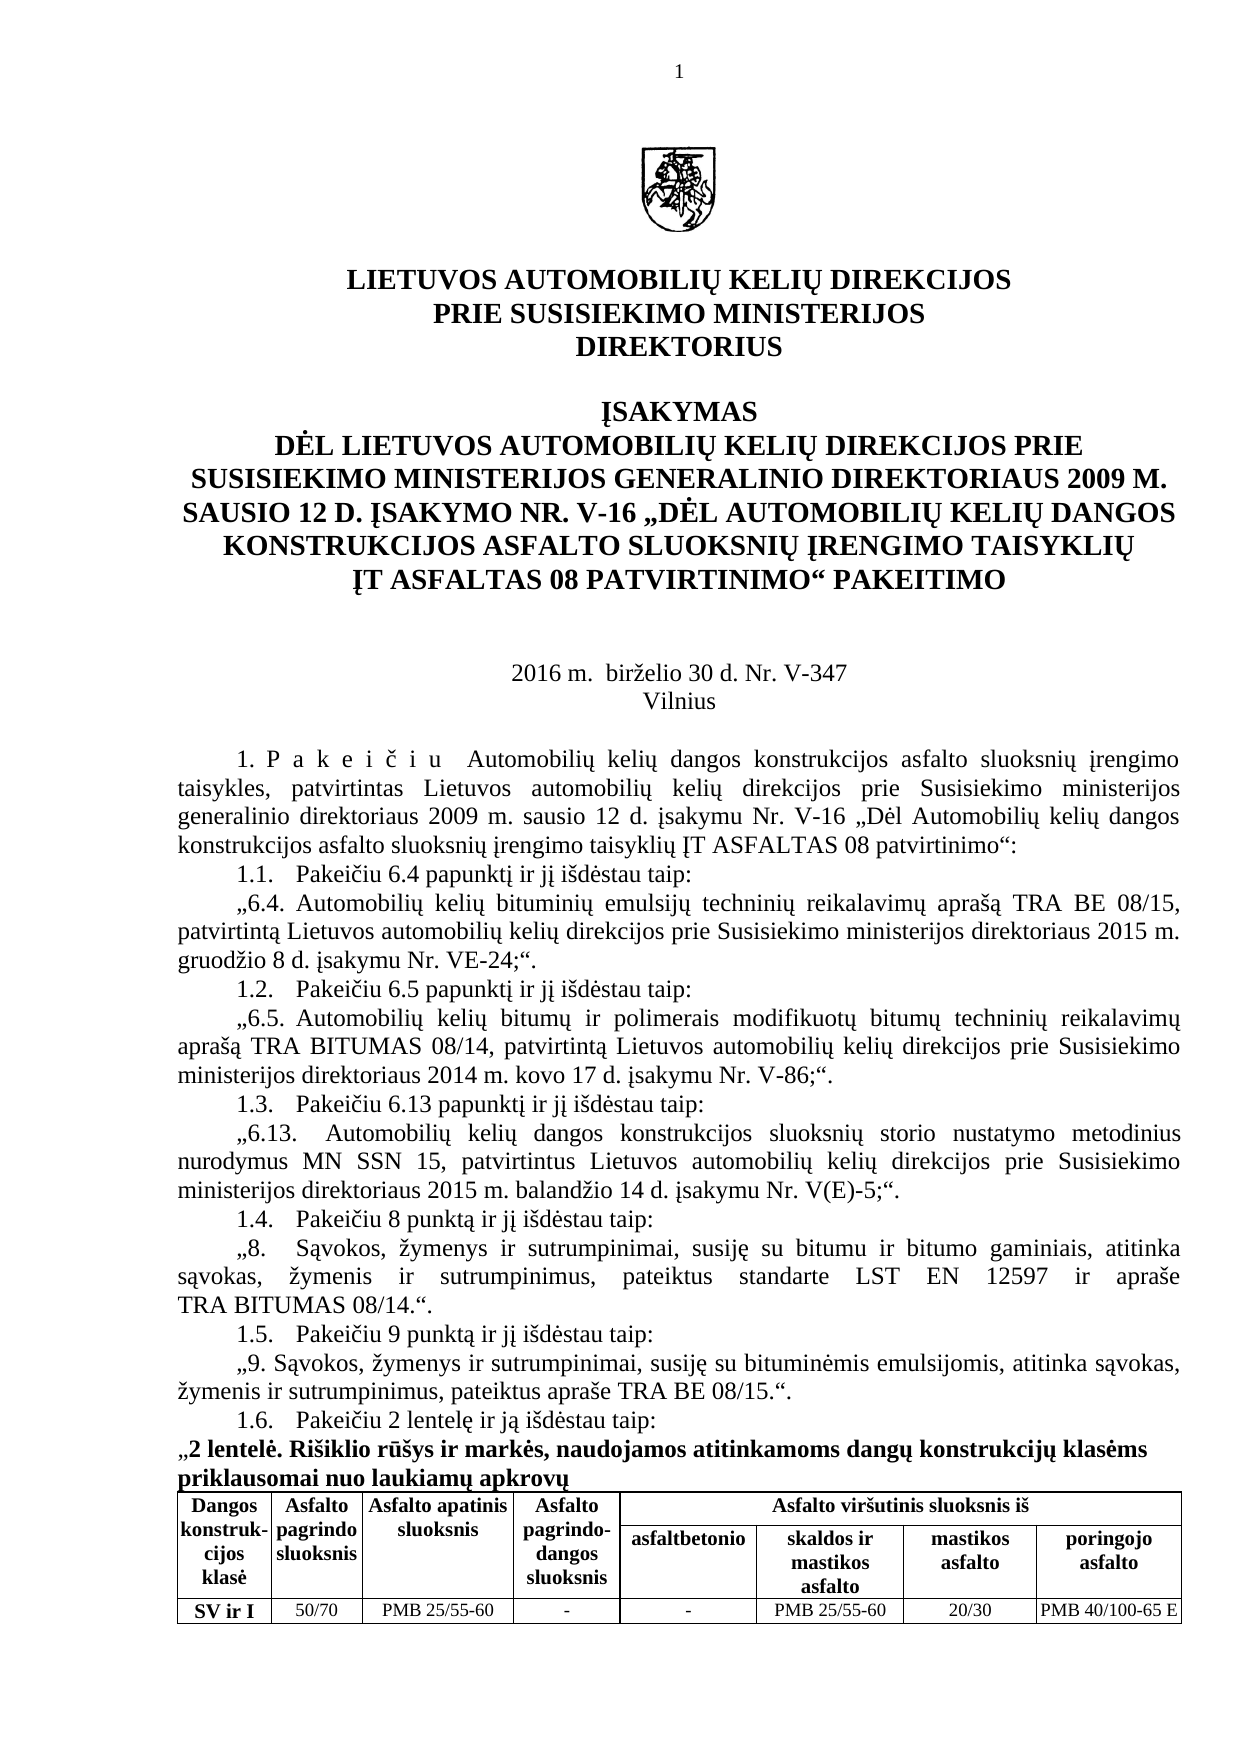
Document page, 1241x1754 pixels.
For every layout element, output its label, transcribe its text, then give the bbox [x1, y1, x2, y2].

text 1.3. Pakeičiu 6.13 papunktį ir jį išdėstau taip: [177, 1089, 1181, 1118]
table_cell 20/30 [904, 1599, 1036, 1623]
text ĮSAKYMAS [177, 394, 1181, 428]
table_cell PMB 25/55-60 [363, 1599, 513, 1623]
table_header Asfalto pagrindo-dangos sluoksnis [514, 1493, 619, 1598]
text 1.1. Pakeičiu 6.4 papunktį ir jį išdėstau taip: [177, 859, 1181, 888]
text 1.5. Pakeičiu 9 punktą ir jį išdėstau taip: [177, 1319, 1181, 1348]
text 1.2. Pakeičiu 6.5 papunktį ir jį išdėstau taip: [177, 974, 1181, 1003]
table_cell mastikos asfalto [904, 1526, 1036, 1598]
table_cell PMB 40/100-65 E [1037, 1599, 1181, 1623]
text 1.4. Pakeičiu 8 punktą ir jį išdėstau taip: [177, 1204, 1181, 1233]
text „2 lentelė. Rišiklio rūšys ir markės, naudojamos atitinkamoms dangų konstrukcijų klasėms priklausomai nuo laukiamų apkrovų [177, 1434, 1181, 1491]
text „6.4. Automobilių kelių bituminių emulsijų techninių reikalavimų aprašą TRA BE 08/15, patvirtintą Lietuvos automobilių kelių direkcijos prie Susisiekimo ministerijos direktoriaus 2015 m. gruodžio 8 d. įsakymu Nr. VE-24;“. [177, 888, 1181, 974]
text 1.6. Pakeičiu 2 lentelę ir ją išdėstau taip: [177, 1405, 1181, 1434]
table_header Asfalto viršutinis sluoksnis iš [621, 1493, 1181, 1524]
table_header Asfalto apatinis sluoksnis [363, 1493, 513, 1598]
text LIETUVOS AUTOMOBILIŲ KELIŲ DIREKCIJOS [177, 262, 1181, 296]
table_cell PMB 25/55-60 [757, 1599, 903, 1623]
table_cell SV ir I [178, 1599, 271, 1623]
text DIREKTORIUS [177, 329, 1181, 363]
table_header Dangos konstruk-cijos klasė [178, 1493, 271, 1598]
text „6.13. Automobilių kelių dangos konstrukcijos sluoksnių storio nustatymo metodinius nurodymus MN SSN 15, patvirtintus Lietuvos automobilių kelių direkcijos prie Susisiekimo ministerijos direktoriaus 2015 m. balandžio 14 d. įsakymu Nr. V(E)-5;“. [177, 1118, 1181, 1204]
text „6.5. Automobilių kelių bitumų ir polimerais modifikuotų bitumų techninių reikalavimų aprašą TRA BITUMAS 08/14, patvirtintą Lietuvos automobilių kelių direkcijos prie Susisiekimo ministerijos direktoriaus 2014 m. kovo 17 d. įsakymu Nr. V-86;“. [177, 1003, 1181, 1089]
text PRIE SUSISIEKIMO MINISTERIJOS [177, 296, 1181, 329]
text „9. Sąvokos, žymenys ir sutrumpinimai, susiję su bituminėmis emulsijomis, atitinka sąvokas, žymenis ir sutrumpinimus, pateiktus apraše TRA BE 08/15.“. [177, 1348, 1181, 1405]
table_cell - [621, 1599, 756, 1623]
text DĖL LIETUVOS AUTOMOBILIŲ KELIŲ DIREKCIJOS PRIE SUSISIEKIMO MINISTERIJOS GENERALINIO DIREKTORIAUS 2009 M. SAUSIO 12 D. ĮSAKYMO NR. V-16 „DĖL AUTOMOBILIŲ KELIŲ DANGOS KONSTRUKCIJOS ASFALTO SLUOKSNIŲ ĮRENGIMO TAISYKLIŲ ĮT ASFALTAS 08 PATVIRTINIMO“ PAKEITIMO [177, 428, 1181, 595]
table_cell asfaltbetonio [621, 1526, 756, 1598]
table_cell poringojo asfalto [1037, 1526, 1181, 1598]
table_cell - [514, 1599, 619, 1623]
table_cell 50/70 [272, 1599, 362, 1623]
text „8. Sąvokos, žymenys ir sutrumpinimai, susiję su bitumu ir bitumo gaminiais, atitinka sąvokas, žymenis ir sutrumpinimus, pateiktus standarte LST EN 12597 ir apraše TRA BITUMAS 08/14.“. [177, 1233, 1181, 1319]
table_cell skaldos ir mastikos asfalto [757, 1526, 903, 1598]
text Vilnius [177, 686, 1181, 715]
text 2016 m. birželio 30 d. Nr. V-347 [177, 658, 1181, 686]
text 1. P a k e i č i u Automobilių kelių dangos konstrukcijos asfalto sluoksnių įrengimo taisykles, patvirtintas Lietuvos automobilių kelių direkcijos prie Susisiekimo ministerijos generalinio direktoriaus 2009 m. sausio 12 d. įsakymu Nr. V-16 „Dėl Automobilių kelių dangos konstrukcijos asfalto sluoksnių įrengimo taisyklių ĮT ASFALTAS 08 patvirtinimo“: [177, 744, 1181, 859]
table_header Asfalto pagrindo sluoksnis [272, 1493, 362, 1598]
